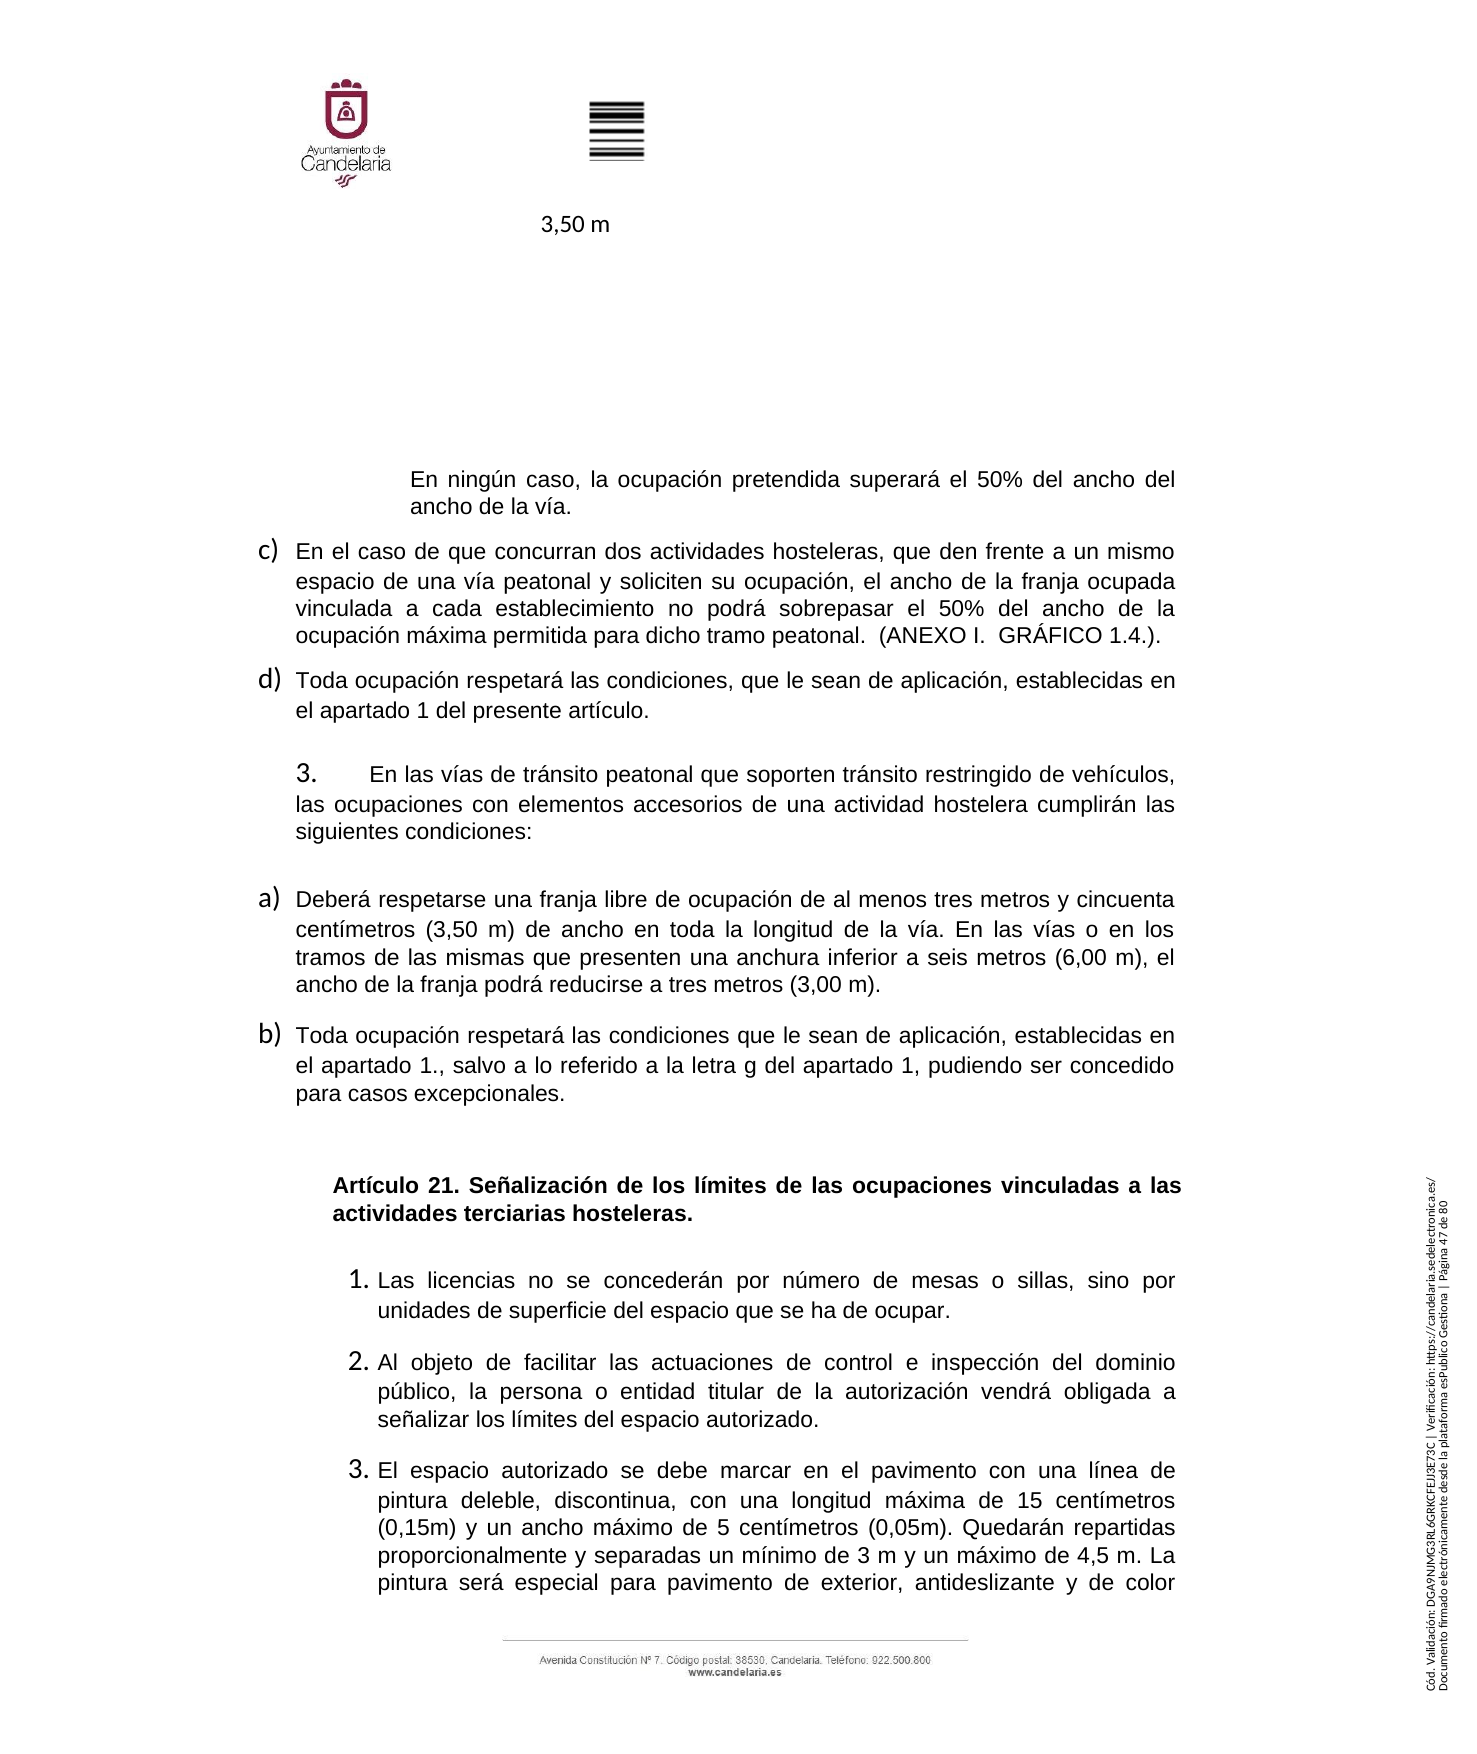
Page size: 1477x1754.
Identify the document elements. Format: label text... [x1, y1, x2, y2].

text 3,50 m [540, 208, 996, 238]
list Toda ocupación respetará las condiciones que le sean de aplicación, establecidas en el apartado 1., salvo a lo referido a la letra g del apartado 1, pudiendo ser concedido para casos excepcionales. [258, 1015, 1176, 1106]
text Artículo 21. Señalización de los límites de las ocupaciones vinculadas a las actividades terciarias hosteleras. [332, 1172, 1183, 1226]
list En las vías de tránsito peatonal que soporten tránsito restringido de vehículos, las ocupaciones con elementos accesorios de una actividad hostelera cumplirán las siguientes condiciones: [295, 754, 1176, 844]
list Toda ocupación respetará las condiciones, que le sean de aplicación, establecidas en el apartado 1 del presente artículo. [258, 661, 1176, 723]
list Deberá respetarse una franja libre de ocupación de al menos tres metros y cincuenta centímetros (3,50 m) de ancho en toda la longitud de la vía. En las vías o en los tramos de las mismas que presenten una anchura inferior a seis metros (6,00 m), el ancho de la franja podrá reducirse a tres metros (3,00 m). [258, 879, 1176, 997]
list El espacio autorizado se debe marcar en el pavimento con una línea de pintura deleble, discontinua, con una longitud máxima de 15 centímetros (0,15m) y un ancho máximo de 5 centímetros (0,05m). Quedarán repartidas proporcionalmente y separadas un mínimo de 3 m y un máximo de 4,5 m. La pintura será especial para pavimento de exterior, antideslizante y de color [348, 1450, 1176, 1595]
text En ningún caso, la ocupación pretendida superará el 50% del ancho del ancho de la vía. [410, 466, 1176, 519]
list En el caso de que concurran dos actividades hosteleras, que den frente a un mismo espacio de una vía peatonal y soliciten su ocupación, el ancho de la franja ocupada vinculada a cada establecimiento no podrá sobrepasar el 50% del ancho de la ocupación máxima permitida para dicho tramo peatonal. (ANEXO I. GRÁFICO 1.4.). [258, 531, 1176, 649]
list Las licencias no se concederán por número de mesas o sillas, sino por unidades de superficie del espacio que se ha de ocupar. [348, 1260, 1176, 1323]
list Al objeto de facilitar las actuaciones de control e inspección del dominio público, la persona o entidad titular de la autorización vendrá obligada a señalizar los límites del espacio autorizado. [348, 1342, 1176, 1432]
